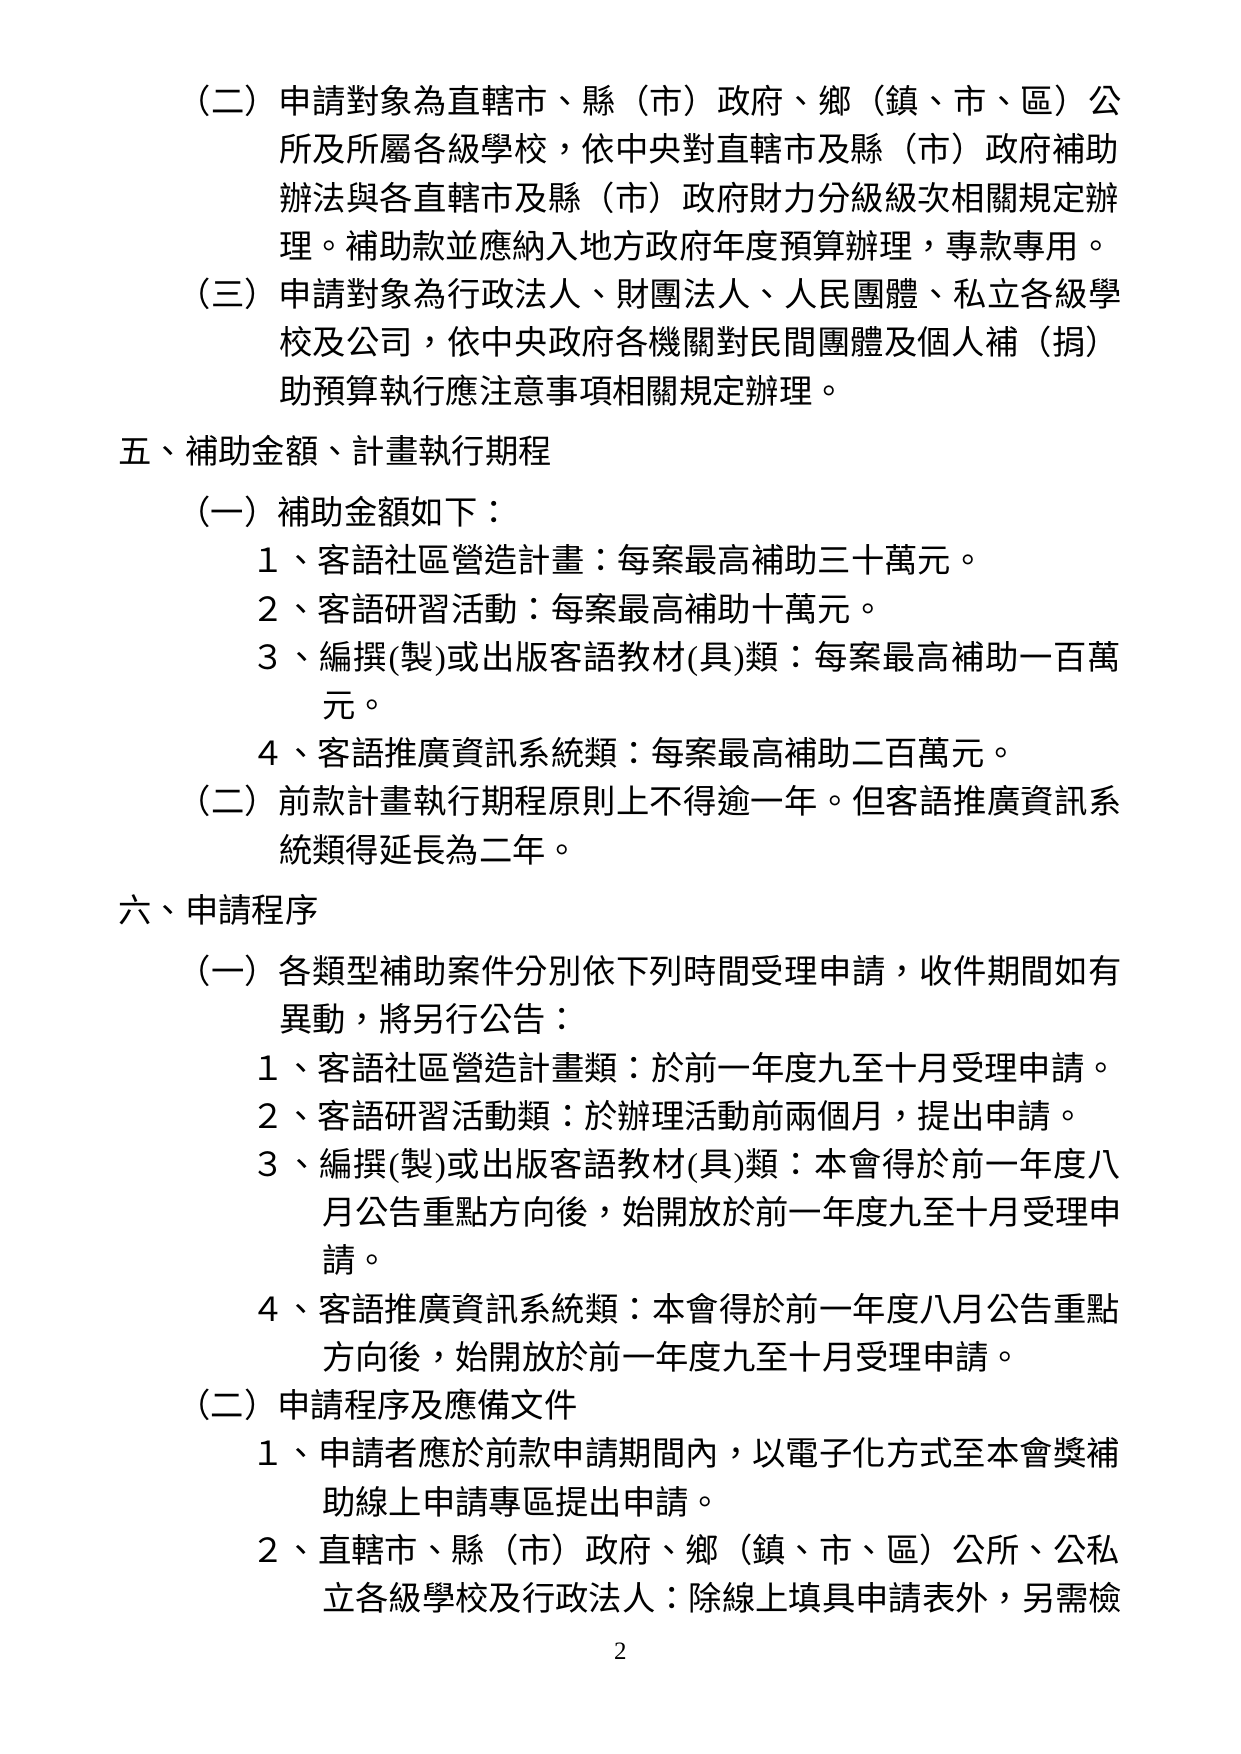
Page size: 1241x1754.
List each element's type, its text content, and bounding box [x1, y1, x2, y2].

text 六、申請程序 [118, 884, 1107, 932]
text ３、編撰(製)或出版客語教材(具)類：每案最高補助一百萬元。 [251, 631, 1122, 727]
text ３、編撰(製)或出版客語教材(具)類：本會得於前一年度八月公告重點方向後，始開放於前一年度九至十月受理申請。 [251, 1138, 1122, 1282]
text （二）申請程序及應備文件 [177, 1379, 1122, 1427]
text （三）申請對象為行政法人、財團法人、人民團體、私立各級學校及公司，依中央政府各機關對民間團體及個人補（捐）助預算執行應注意事項相關規定辦理。 [177, 268, 1122, 413]
text １、客語社區營造計畫類：於前一年度九至十月受理申請。 [251, 1041, 1122, 1089]
text ４、客語推廣資訊系統類：本會得於前一年度八月公告重點方向後，始開放於前一年度九至十月受理申請。 [251, 1282, 1122, 1379]
text （二）前款計畫執行期程原則上不得逾一年。但客語推廣資訊系統類得延長為二年。 [177, 775, 1122, 872]
text 五、補助金額、計畫執行期程 [118, 425, 1107, 473]
text ２、客語研習活動：每案最高補助十萬元。 [251, 582, 1122, 631]
text ２、直轄市、縣（市）政府、鄉（鎮、市、區）公所、公私立各級學校及行政法人：除線上填具申請表外，另需檢 [251, 1524, 1122, 1620]
text （一）補助金額如下： [177, 486, 1122, 534]
text （二）申請對象為直轄市、縣（市）政府、鄉（鎮、市、區）公所及所屬各級學校，依中央對直轄市及縣（市）政府補助辦法與各直轄市及縣（市）政府財力分級級次相關規定辦理。補助款並應納入地方政府年度預算辦理，專款專用。 [177, 75, 1122, 268]
text （一）各類型補助案件分別依下列時間受理申請，收件期間如有異動，將另行公告： [177, 945, 1122, 1041]
text １、客語社區營造計畫：每案最高補助三十萬元。 [251, 534, 1122, 582]
text １、申請者應於前款申請期間內，以電子化方式至本會獎補助線上申請專區提出申請。 [251, 1427, 1122, 1524]
text ２、客語研習活動類：於辦理活動前兩個月，提出申請。 [251, 1089, 1122, 1138]
text ４、客語推廣資訊系統類：每案最高補助二百萬元。 [251, 727, 1122, 775]
